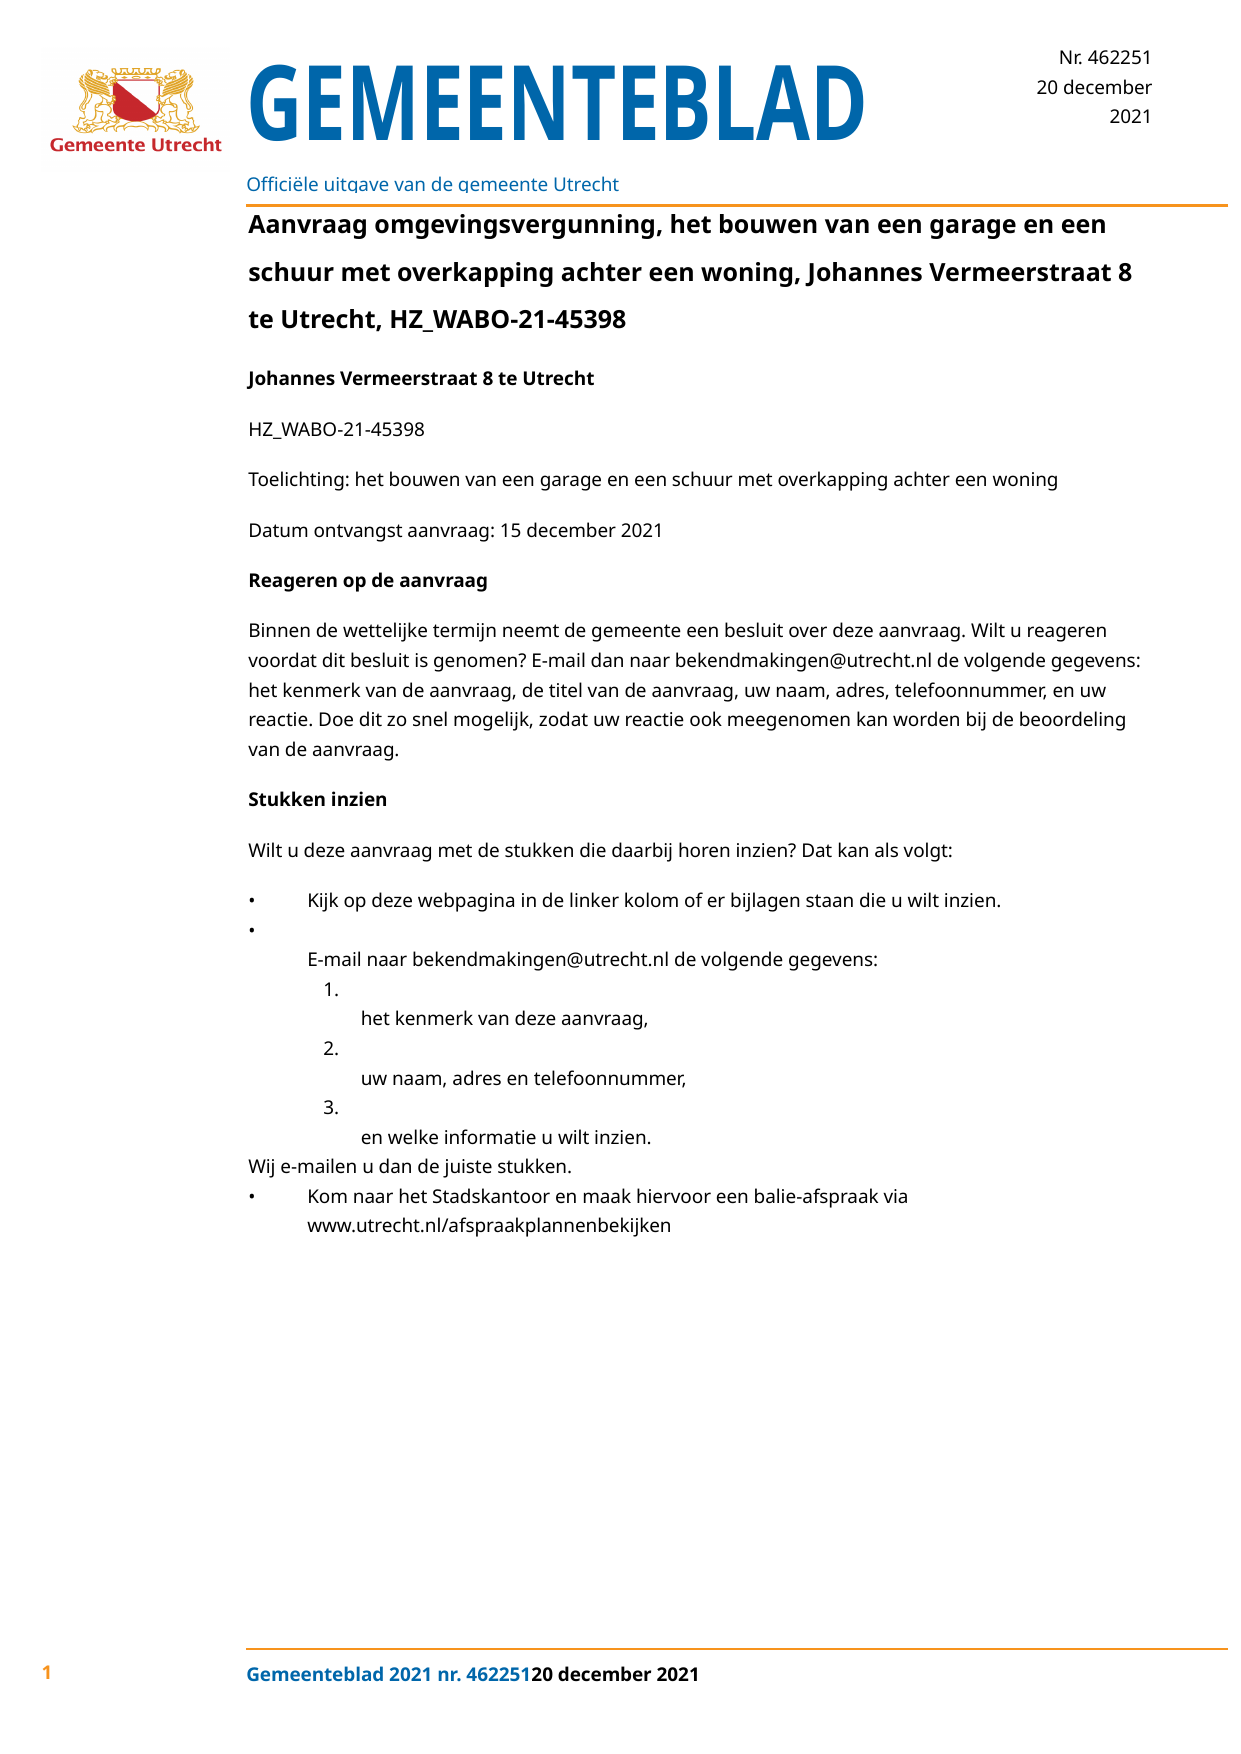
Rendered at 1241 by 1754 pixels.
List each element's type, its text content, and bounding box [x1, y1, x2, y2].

text Wij e-mailen u dan de juiste stukken. [248, 1153, 1152, 1179]
text Toelichting: het bouwen van een garage en een schuur met overkapping achter een woning [248, 466, 1152, 492]
text Binnen de wettelijke termijn neemt de gemeente een besluit over deze aanvraag. Wilt u reageren voordat dit besluit is genomen? E-mail dan naar bekendmakingen@utrecht.nl de volgende gegevens: het kenmerk van de aanvraag, de titel van de aanvraag, uw naam, adres, telefoonnummer, en uw reactie. Doe dit zo snel mogelijk, zodat uw reactie ook meegenomen kan worden bij de beoordeling van de aanvraag. [248, 618, 1152, 762]
list en welke informatie u wilt inzien. [323, 1124, 1152, 1149]
list E-mail naar bekendmakingen@utrecht.nl de volgende gegevens: [248, 946, 1152, 972]
text Datum ontvangst aanvraag: 15 december 2021 [248, 517, 1152, 542]
text HZ_WABO-21-45398 [248, 416, 1152, 442]
text Aanvraag omgevingsvergunning, het bouwen van een garage en een schuur met overkapping achter een woning, Johannes Vermeerstraat 8 te Utrecht, HZ_WABO-21-45398 [248, 207, 1152, 336]
list uw naam, adres en telefoonnummer, [323, 1065, 1152, 1090]
text Stukken inzien [248, 786, 1152, 812]
list het kenmerk van deze aanvraag, [323, 1006, 1152, 1031]
text Reageren op de aanvraag [248, 567, 1152, 593]
text Johannes Vermeerstraat 8 te Utrecht [248, 366, 1152, 391]
list Kom naar het Stadskantoor en maak hiervoor een balie-afspraak via www.utrecht.nl/afspraakplannenbekijken [248, 1183, 1152, 1238]
list Kijk op deze webpagina in de linker kolom of er bijlagen staan die u wilt inzien. [248, 887, 1152, 913]
text Wilt u deze aanvraag met de stukken die daarbij horen inzien? Dat kan als volgt: [248, 837, 1152, 862]
picture [41, 47, 231, 172]
